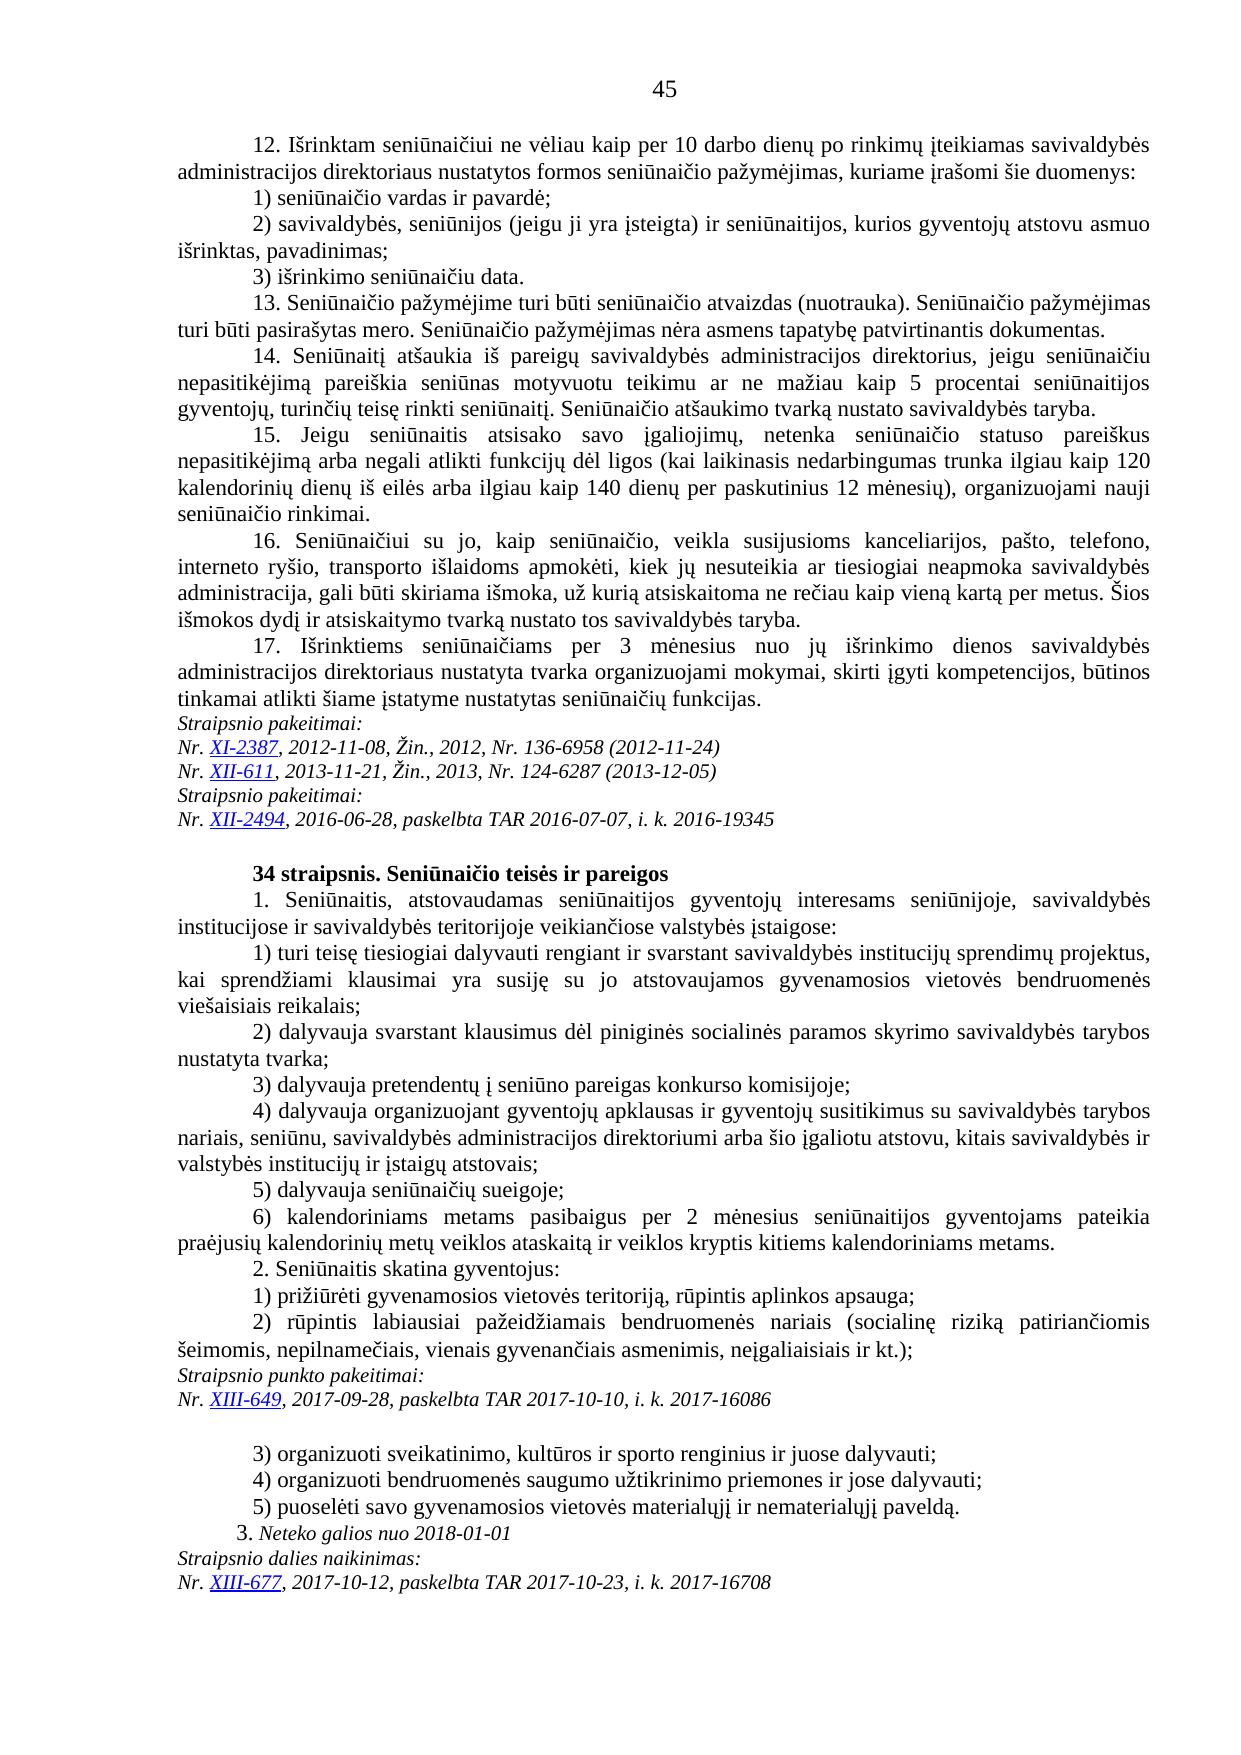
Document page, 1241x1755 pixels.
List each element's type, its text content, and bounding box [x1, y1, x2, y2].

text Nr. XIII-677, 2017-10-12, paskelbta TAR 2017-10-23, i. k. 2017-16708 [177, 1570, 1152, 1594]
text 3) organizuoti sveikatinimo, kultūros ir sporto renginius ir juose dalyvauti; [177, 1440, 1152, 1467]
text 1. Seniūnaitis, atstovaudamas seniūnaitijos gyventojų interesams seniūnijoje, savivaldybės institucijose ir savivaldybės teritorijoje veikiančiose valstybės įstaigose: [177, 887, 1152, 939]
text Straipsnio dalies naikinimas: [177, 1546, 1152, 1570]
text Nr. XII-2494, 2016-06-28, paskelbta TAR 2016-07-07, i. k. 2016-19345 [177, 807, 1152, 831]
text 12. Išrinktam seniūnaičiui ne vėliau kaip per 10 darbo dienų po rinkimų įteikiamas savivaldybės administracijos direktoriaus nustatytos formos seniūnaičio pažymėjimas, kuriame įrašomi šie duomenys: [177, 131, 1152, 184]
text 4) organizuoti bendruomenės saugumo užtikrinimo priemones ir jose dalyvauti; [177, 1467, 1152, 1493]
text 3. Neteko galios nuo 2018-01-01 [177, 1519, 1152, 1546]
text 5) puoselėti savo gyvenamosios vietovės materialųjį ir nematerialųjį paveldą. [177, 1493, 1152, 1519]
text 3) dalyvauja pretendentų į seniūno pareigas konkurso komisijoje; [177, 1071, 1152, 1097]
text 2. Seniūnaitis skatina gyventojus: [177, 1256, 1152, 1282]
text 14. Seniūnaitį atšaukia iš pareigų savivaldybės administracijos direktorius, jeigu seniūnaičiu nepasitikėjimą pareiškia seniūnas motyvuotu teikimu ar ne mažiau kaip 5 procentai seniūnaitijos gyventojų, turinčių teisę rinkti seniūnaitį. Seniūnaičio atšaukimo tvarką nustato savivaldybės taryba. [177, 342, 1152, 421]
text 2) dalyvauja svarstant klausimus dėl piniginės socialinės paramos skyrimo savivaldybės tarybos nustatyta tvarka; [177, 1018, 1152, 1071]
text 2) rūpintis labiausiai pažeidžiamais bendruomenės nariais (socialinę riziką patiriančiomis šeimomis, nepilnamečiais, vienais gyvenančiais asmenimis, neįgaliaisiais ir kt.); [177, 1308, 1152, 1363]
text 1) turi teisę tiesiogiai dalyvauti rengiant ir svarstant savivaldybės institucijų sprendimų projektus, kai sprendžiami klausimai yra susiję su jo atstovaujamos gyvenamosios vietovės bendruomenės viešaisiais reikalais; [177, 939, 1152, 1018]
text 2) savivaldybės, seniūnijos (jeigu ji yra įsteigta) ir seniūnaitijos, kurios gyventojų atstovu asmuo išrinktas, pavadinimas; [177, 210, 1152, 263]
text 13. Seniūnaičio pažymėjime turi būti seniūnaičio atvaizdas (nuotrauka). Seniūnaičio pažymėjimas turi būti pasirašytas mero. Seniūnaičio pažymėjimas nėra asmens tapatybę patvirtinantis dokumentas. [177, 289, 1152, 342]
text 15. Jeigu seniūnaitis atsisako savo įgaliojimų, netenka seniūnaičio statuso pareiškus nepasitikėjimą arba negali atlikti funkcijų dėl ligos (kai laikinasis nedarbingumas trunka ilgiau kaip 120 kalendorinių dienų iš eilės arba ilgiau kaip 140 dienų per paskutinius 12 mėnesių), organizuojami nauji seniūnaičio rinkimai. [177, 421, 1152, 527]
text Straipsnio pakeitimai: [177, 711, 1152, 735]
text Straipsnio punkto pakeitimai: [177, 1363, 1152, 1387]
text 1) seniūnaičio vardas ir pavardė; [177, 184, 1152, 210]
text 3) išrinkimo seniūnaičiu data. [177, 263, 1152, 289]
text 17. Išrinktiems seniūnaičiams per 3 mėnesius nuo jų išrinkimo dienos savivaldybės administracijos direktoriaus nustatyta tvarka organizuojami mokymai, skirti įgyti kompetencijos, būtinos tinkamai atlikti šiame įstatyme nustatytas seniūnaičių funkcijas. [177, 632, 1152, 711]
text 34 straipsnis. Seniūnaičio teisės ir pareigos [177, 860, 1152, 887]
text Straipsnio pakeitimai: [177, 783, 1152, 807]
text 6) kalendoriniams metams pasibaigus per 2 mėnesius seniūnaitijos gyventojams pateikia praėjusių kalendorinių metų veiklos ataskaitą ir veiklos kryptis kitiems kalendoriniams metams. [177, 1203, 1152, 1256]
text Nr. XI-2387, 2012-11-08, Žin., 2012, Nr. 136-6958 (2012-11-24) [177, 735, 1152, 759]
text 1) prižiūrėti gyvenamosios vietovės teritoriją, rūpintis aplinkos apsauga; [177, 1282, 1152, 1308]
text 16. Seniūnaičiui su jo, kaip seniūnaičio, veikla susijusioms kanceliarijos, pašto, telefono, interneto ryšio, transporto išlaidoms apmokėti, kiek jų nesuteikia ar tiesiogiai neapmoka savivaldybės administracija, gali būti skiriama išmoka, už kurią atsiskaitoma ne rečiau kaip vieną kartą per metus. Šios išmokos dydį ir atsiskaitymo tvarką nustato tos savivaldybės taryba. [177, 527, 1152, 632]
text 5) dalyvauja seniūnaičių sueigoje; [177, 1176, 1152, 1203]
text 4) dalyvauja organizuojant gyventojų apklausas ir gyventojų susitikimus su savivaldybės tarybos nariais, seniūnu, savivaldybės administracijos direktoriumi arba šio įgaliotu atstovu, kitais savivaldybės ir valstybės institucijų ir įstaigų atstovais; [177, 1097, 1152, 1176]
text Nr. XIII-649, 2017-09-28, paskelbta TAR 2017-10-10, i. k. 2017-16086 [177, 1387, 1152, 1411]
text Nr. XII-611, 2013-11-21, Žin., 2013, Nr. 124-6287 (2013-12-05) [177, 759, 1152, 783]
